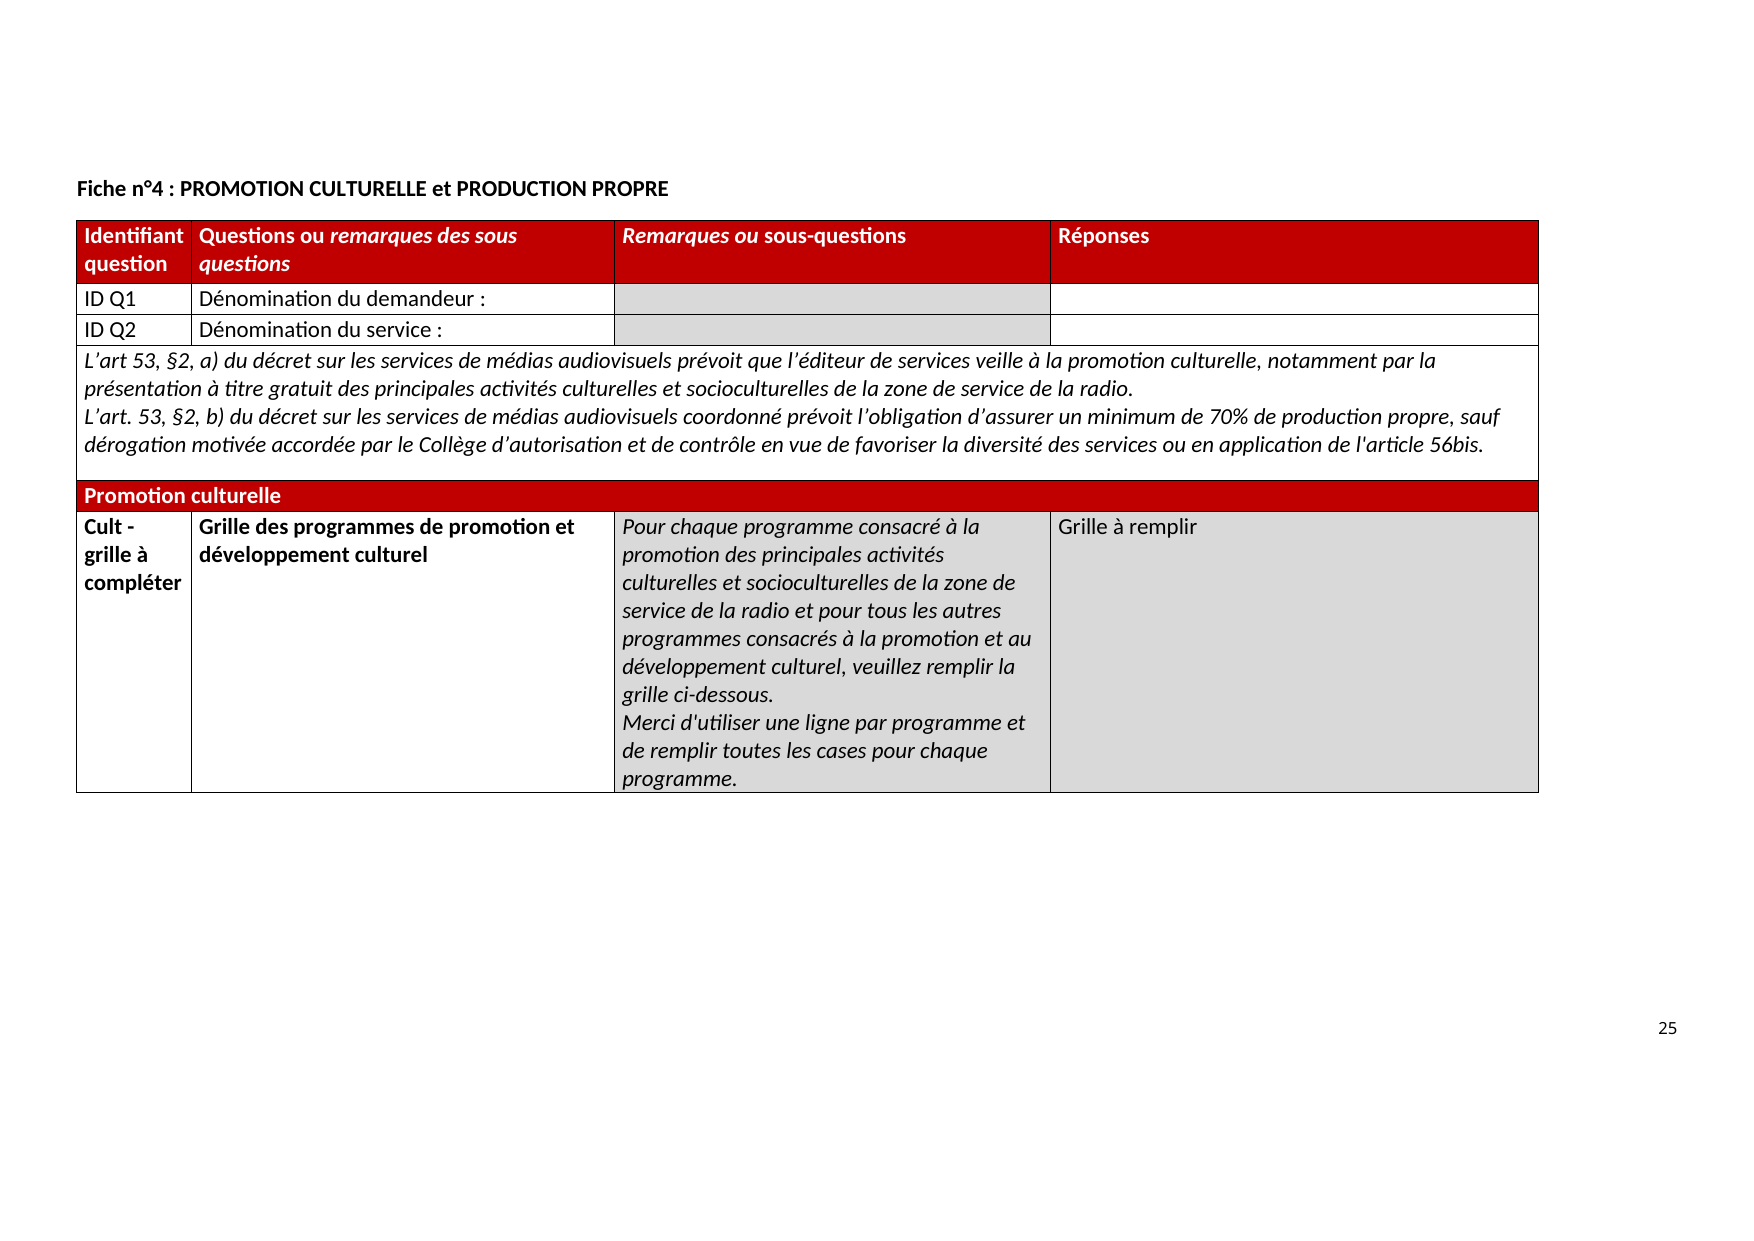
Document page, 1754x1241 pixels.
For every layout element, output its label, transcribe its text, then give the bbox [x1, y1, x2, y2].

table_cell Dénomination du service : [192, 315, 614, 345]
table_cell [1051, 284, 1538, 314]
table_header Réponses [1051, 221, 1538, 283]
table_cell [615, 284, 1050, 314]
table_cell ID Q1 [77, 284, 191, 314]
table_cell Grille des programmes de promotion et développement culturel [192, 512, 614, 792]
table_header Identifiant question [77, 221, 191, 283]
table_cell Pour chaque programme consacré à la promotion des principales activités culturelles et socioculturelles de la zone de service de la radio et pour tous les autres programmes consacrés à la promotion et au développement culturel, veuillez remplir la grille ci-dessous. Merci d'utiliser une ligne par programme et de remplir toutes les cases pour chaque programme. [615, 512, 1050, 792]
table_cell L’art 53, §2, a) du décret sur les services de médias audiovisuels prévoit que l’éditeur de services veille à la promotion culturelle, notamment par la présentation à titre gratuit des principales activités culturelles et socioculturelles de la zone de service de la radio. L’art. 53, §2, b) du décret sur les services de médias audiovisuels coordonné prévoit l’obligation d’assurer un minimum de 70% de production propre, sauf dérogation motivée accordée par le Collège d’autorisation et de contrôle en vue de favoriser la diversité des services ou en application de l'article 56bis. [77, 346, 1538, 480]
text Fiche n°4 : PROMOTION CULTURELLE et PRODUCTION PROPRE [77, 174, 1677, 202]
table_cell Dénomination du demandeur : [192, 284, 614, 314]
table_cell ID Q2 [77, 315, 191, 345]
table_header Questions ou remarques des sous questions [192, 221, 614, 283]
table_cell [1051, 315, 1538, 345]
table_cell Cult - grille à compléter [77, 512, 191, 792]
table_header Remarques ou sous-questions [615, 221, 1050, 283]
table_cell Grille à remplir [1051, 512, 1538, 792]
table_cell [615, 315, 1050, 345]
table_cell Promotion culturelle [77, 481, 1538, 511]
